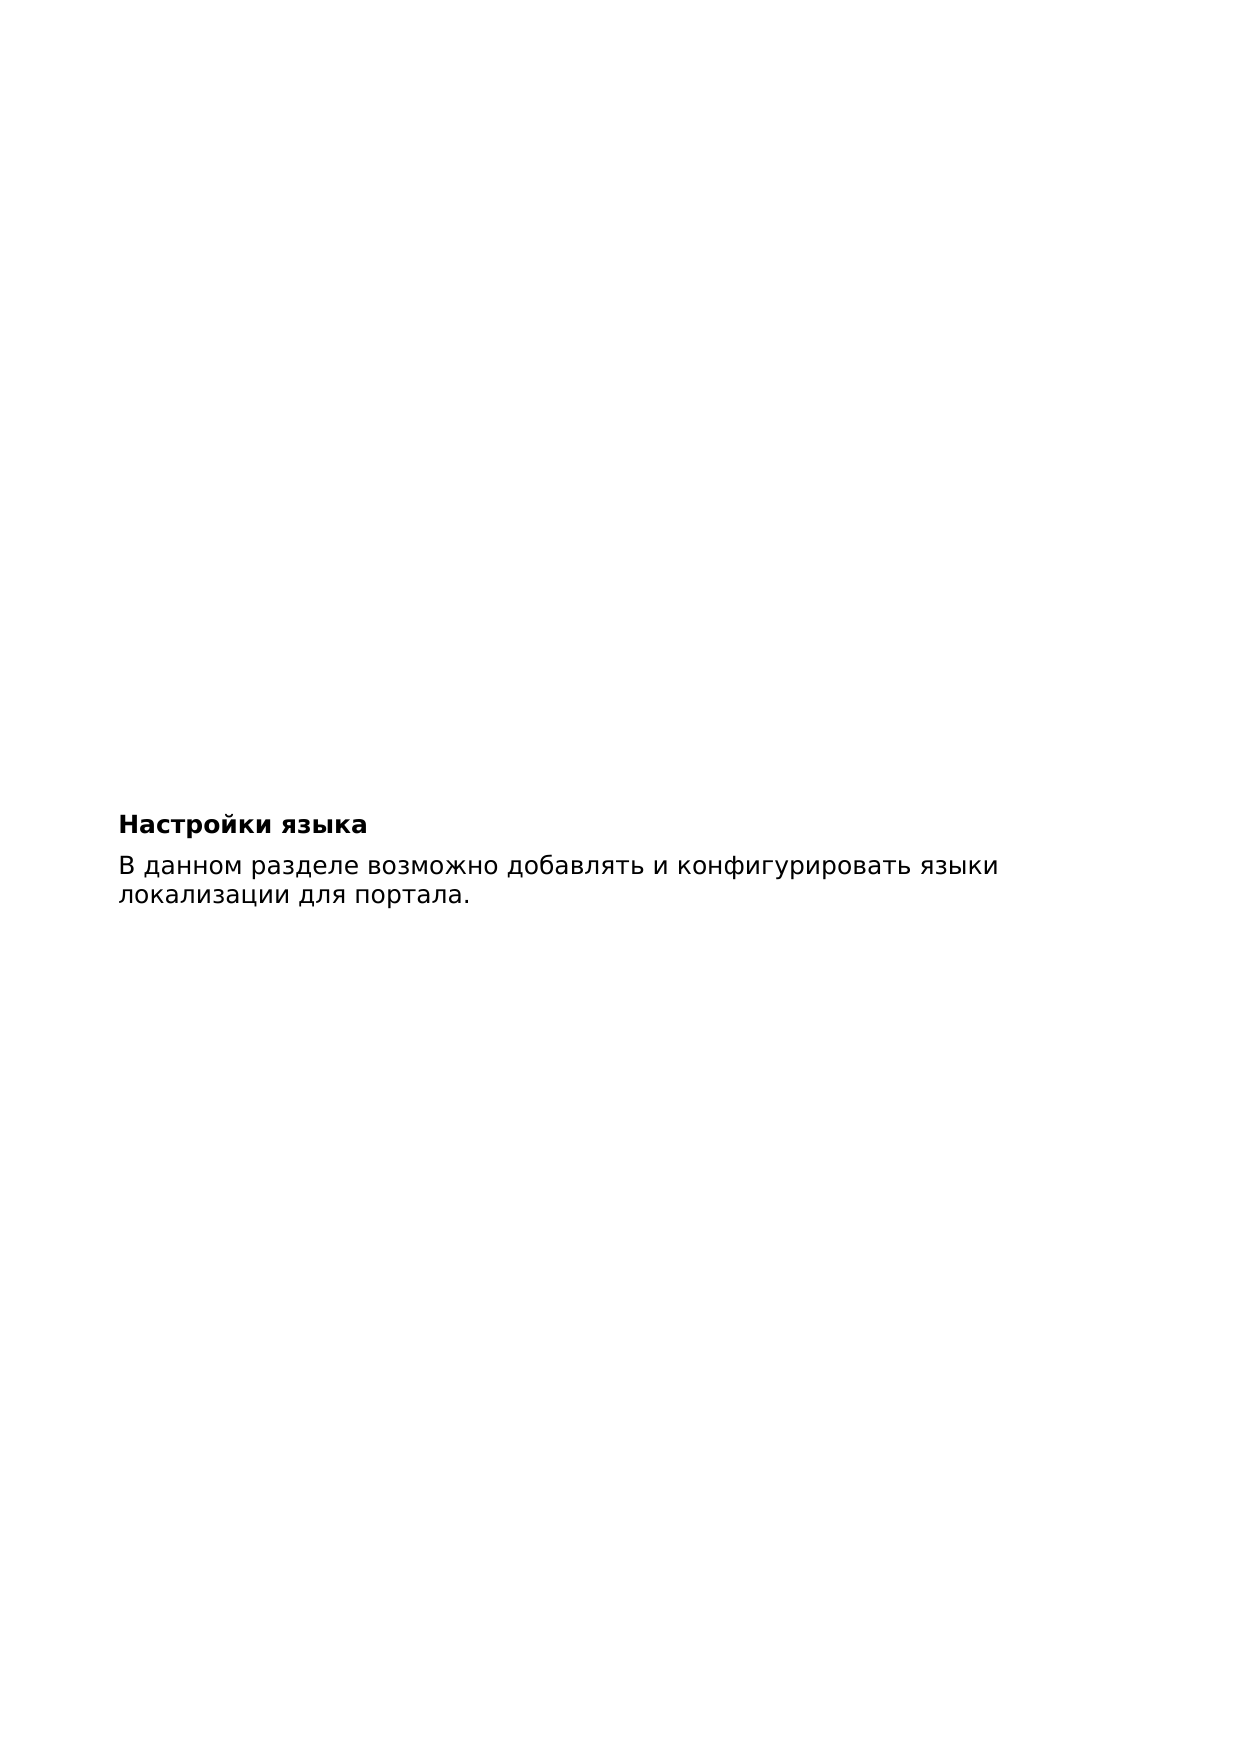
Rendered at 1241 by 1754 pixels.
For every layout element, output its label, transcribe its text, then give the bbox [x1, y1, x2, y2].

text В данном разделе возможно добавлять и конфигурировать языки локализации для портала. [118, 851, 1122, 910]
subtitle Настройки языка [118, 810, 1122, 839]
